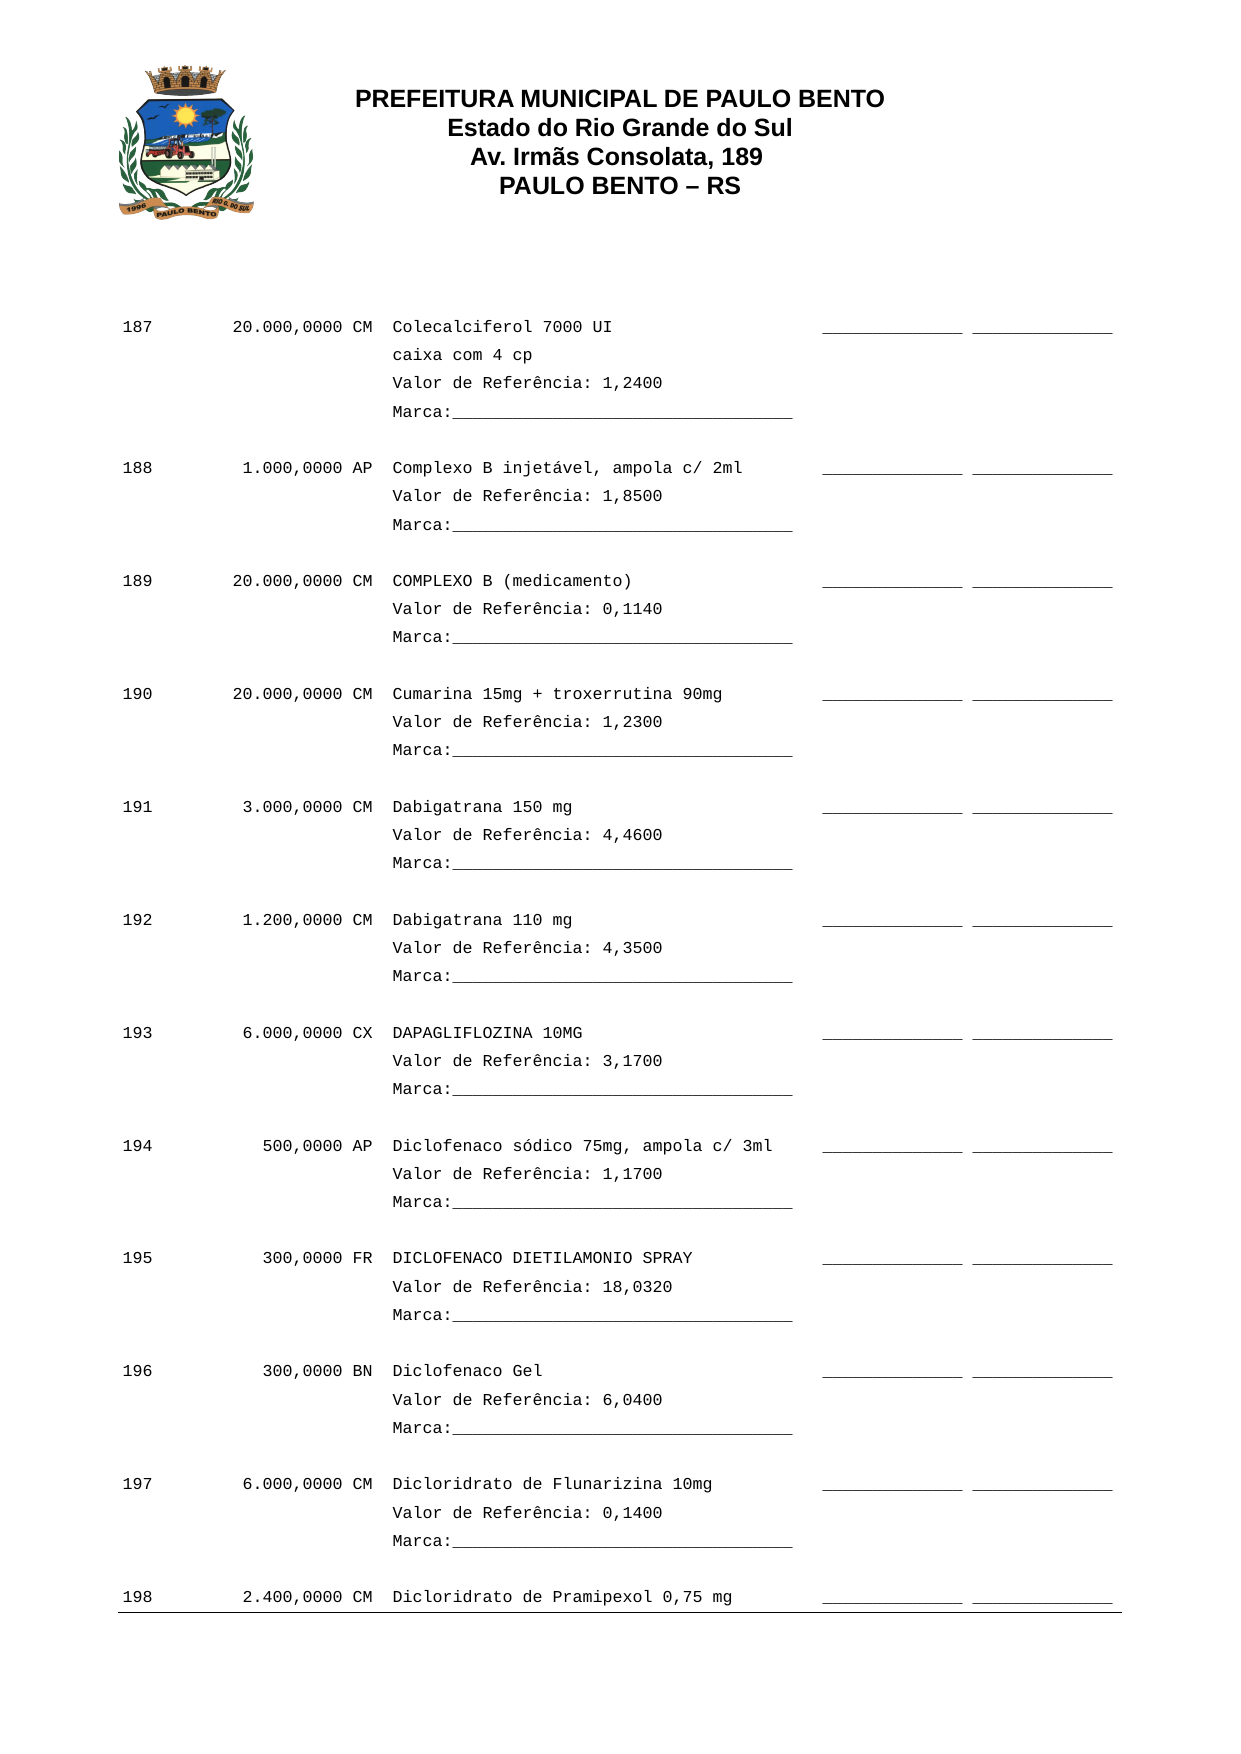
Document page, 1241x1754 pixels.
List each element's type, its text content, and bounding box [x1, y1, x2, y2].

text 187 20.000,0000 CM Colecalciferol 7000 UI ______________ ______________ caixa com 4 cp Valor de Referência: 1,2400 Marca:__________________________________ 188 1.000,0000 AP Complexo B injetável, ampola c/ 2ml ______________ ______________ Valor de Referência: 1,8500 Marca:__________________________________ 189 20.000,0000 CM COMPLEXO B (medicamento) ______________ ______________ Valor de Referência: 0,1140 Marca:__________________________________ 190 20.000,0000 CM Cumarina 15mg + troxerrutina 90mg ______________ ______________ Valor de Referência: 1,2300 Marca:__________________________________ 191 3.000,0000 CM Dabigatrana 150 mg ______________ ______________ Valor de Referência: 4,4600 Marca:__________________________________ 192 1.200,0000 CM Dabigatrana 110 mg ______________ ______________ Valor de Referência: 4,3500 Marca:__________________________________ 193 6.000,0000 CX DAPAGLIFLOZINA 10MG ______________ ______________ Valor de Referência: 3,1700 Marca:__________________________________ 194 500,0000 AP Diclofenaco sódico 75mg, ampola c/ 3ml ______________ ______________ Valor de Referência: 1,1700 Marca:__________________________________ 195 300,0000 FR DICLOFENACO DIETILAMONIO SPRAY ______________ ______________ Valor de Referência: 18,0320 Marca:__________________________________ 196 300,0000 BN Diclofenaco Gel ______________ ______________ Valor de Referência: 6,0400 Marca:__________________________________ 197 6.000,0000 CM Dicloridrato de Flunarizina 10mg ______________ ______________ Valor de Referência: 0,1400 Marca:__________________________________ 198 2.400,0000 CM Dicloridrato de Pramipexol 0,75 mg ______________ ______________ [118, 286, 1122, 1612]
picture [118, 65, 254, 220]
